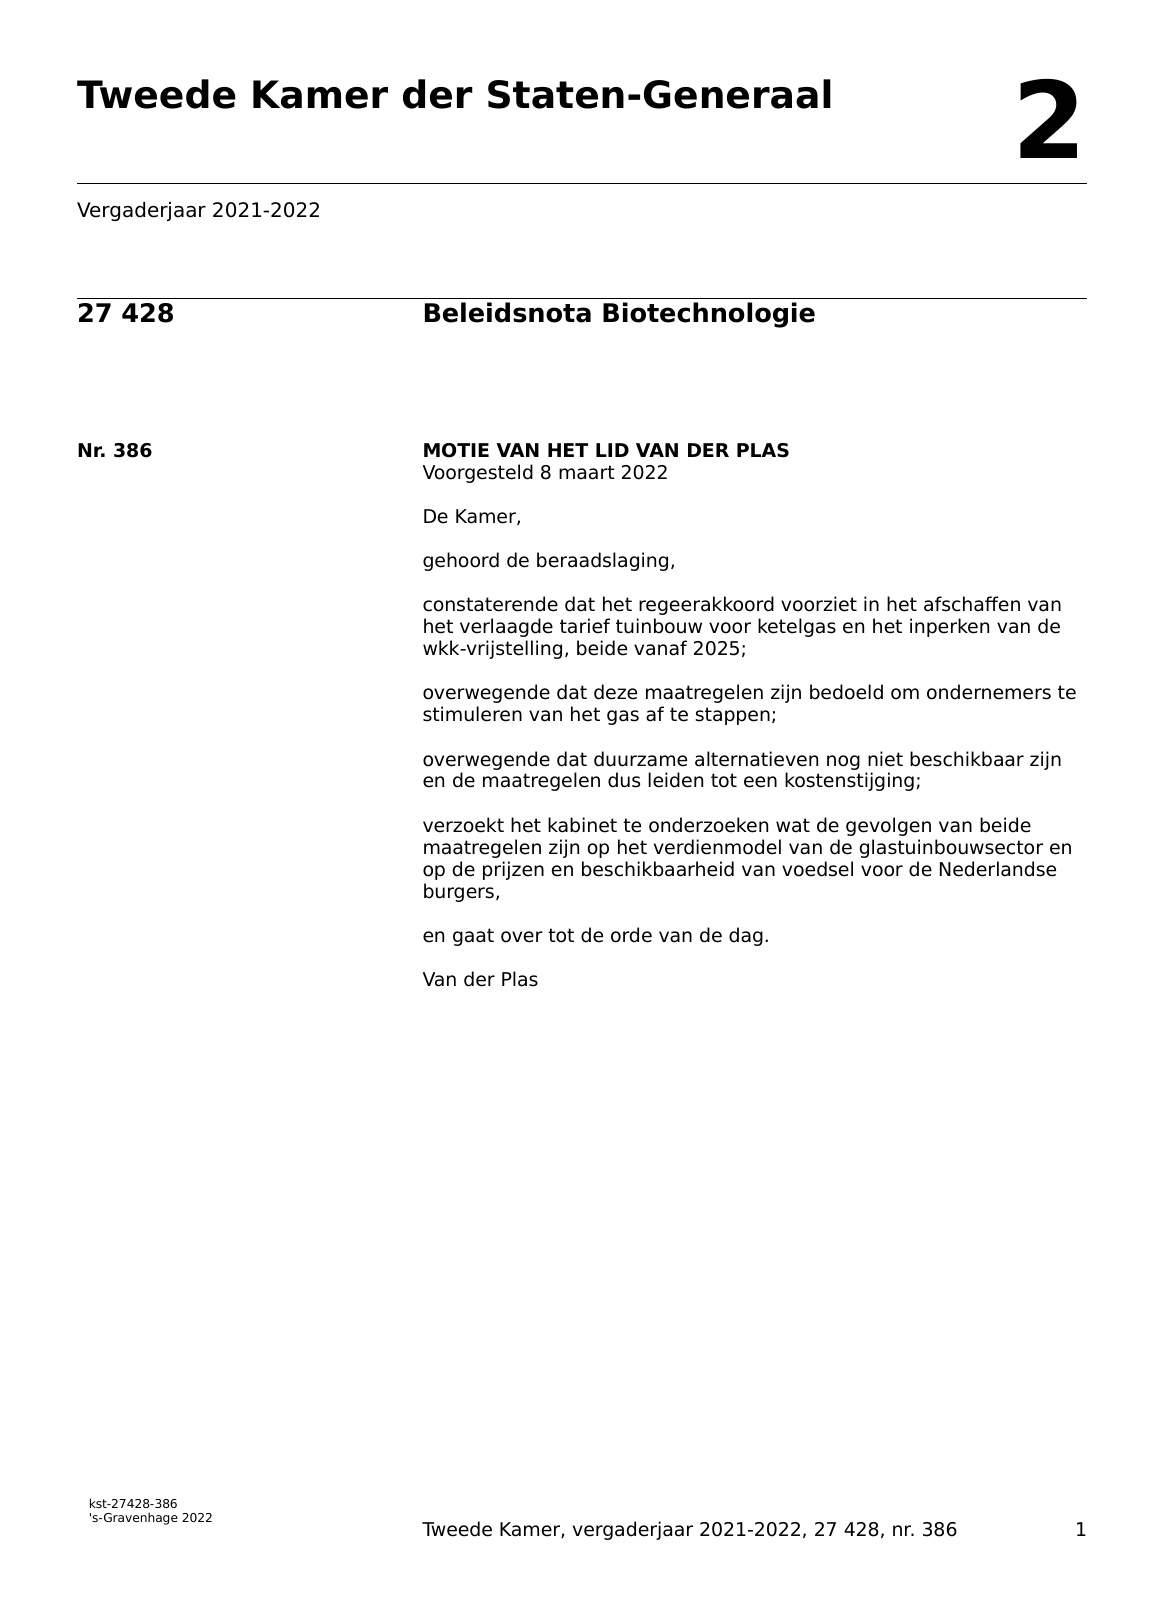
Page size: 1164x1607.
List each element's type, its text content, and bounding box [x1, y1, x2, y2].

text De Kamer, [422, 506, 1087, 528]
text kst-27428-386 [88, 1497, 323, 1511]
table_header 2 [886, 59, 1087, 183]
text Van der Plas [422, 969, 1087, 991]
text Voorgesteld 8 maart 2022 [422, 462, 1087, 484]
subtitle 27 428 Beleidsnota Biotechnologie [77, 299, 1087, 329]
table_header Tweede Kamer der Staten-Generaal [77, 59, 886, 183]
text overwegende dat duurzame alternatieven nog niet beschikbaar zijn en de maatregelen dus leiden tot een kostenstijging; [422, 748, 1087, 792]
text verzoekt het kabinet te onderzoeken wat de gevolgen van beide maatregelen zijn op het verdienmodel van de glastuinbouwsector en op de prijzen en beschikbaarheid van voedsel voor de Nederlandse burgers, [422, 814, 1087, 902]
text overwegende dat deze maatregelen zijn bedoeld om ondernemers te stimuleren van het gas af te stappen; [422, 682, 1087, 726]
text en gaat over tot de orde van de dag. [422, 925, 1087, 947]
text 's-Gravenhage 2022 [88, 1511, 323, 1525]
text gehoord de beraadslaging, [422, 550, 1087, 572]
text constaterende dat het regeerakkoord voorziet in het afschaffen van het verlaagde tarief tuinbouw voor ketelgas en het inperken van de wkk-vrijstelling, beide vanaf 2025; [422, 594, 1087, 660]
subtitle Nr. 386 MOTIE VAN HET LID VAN DER PLAS [77, 440, 1087, 462]
table_cell Vergaderjaar 2021-2022 [77, 184, 1087, 298]
